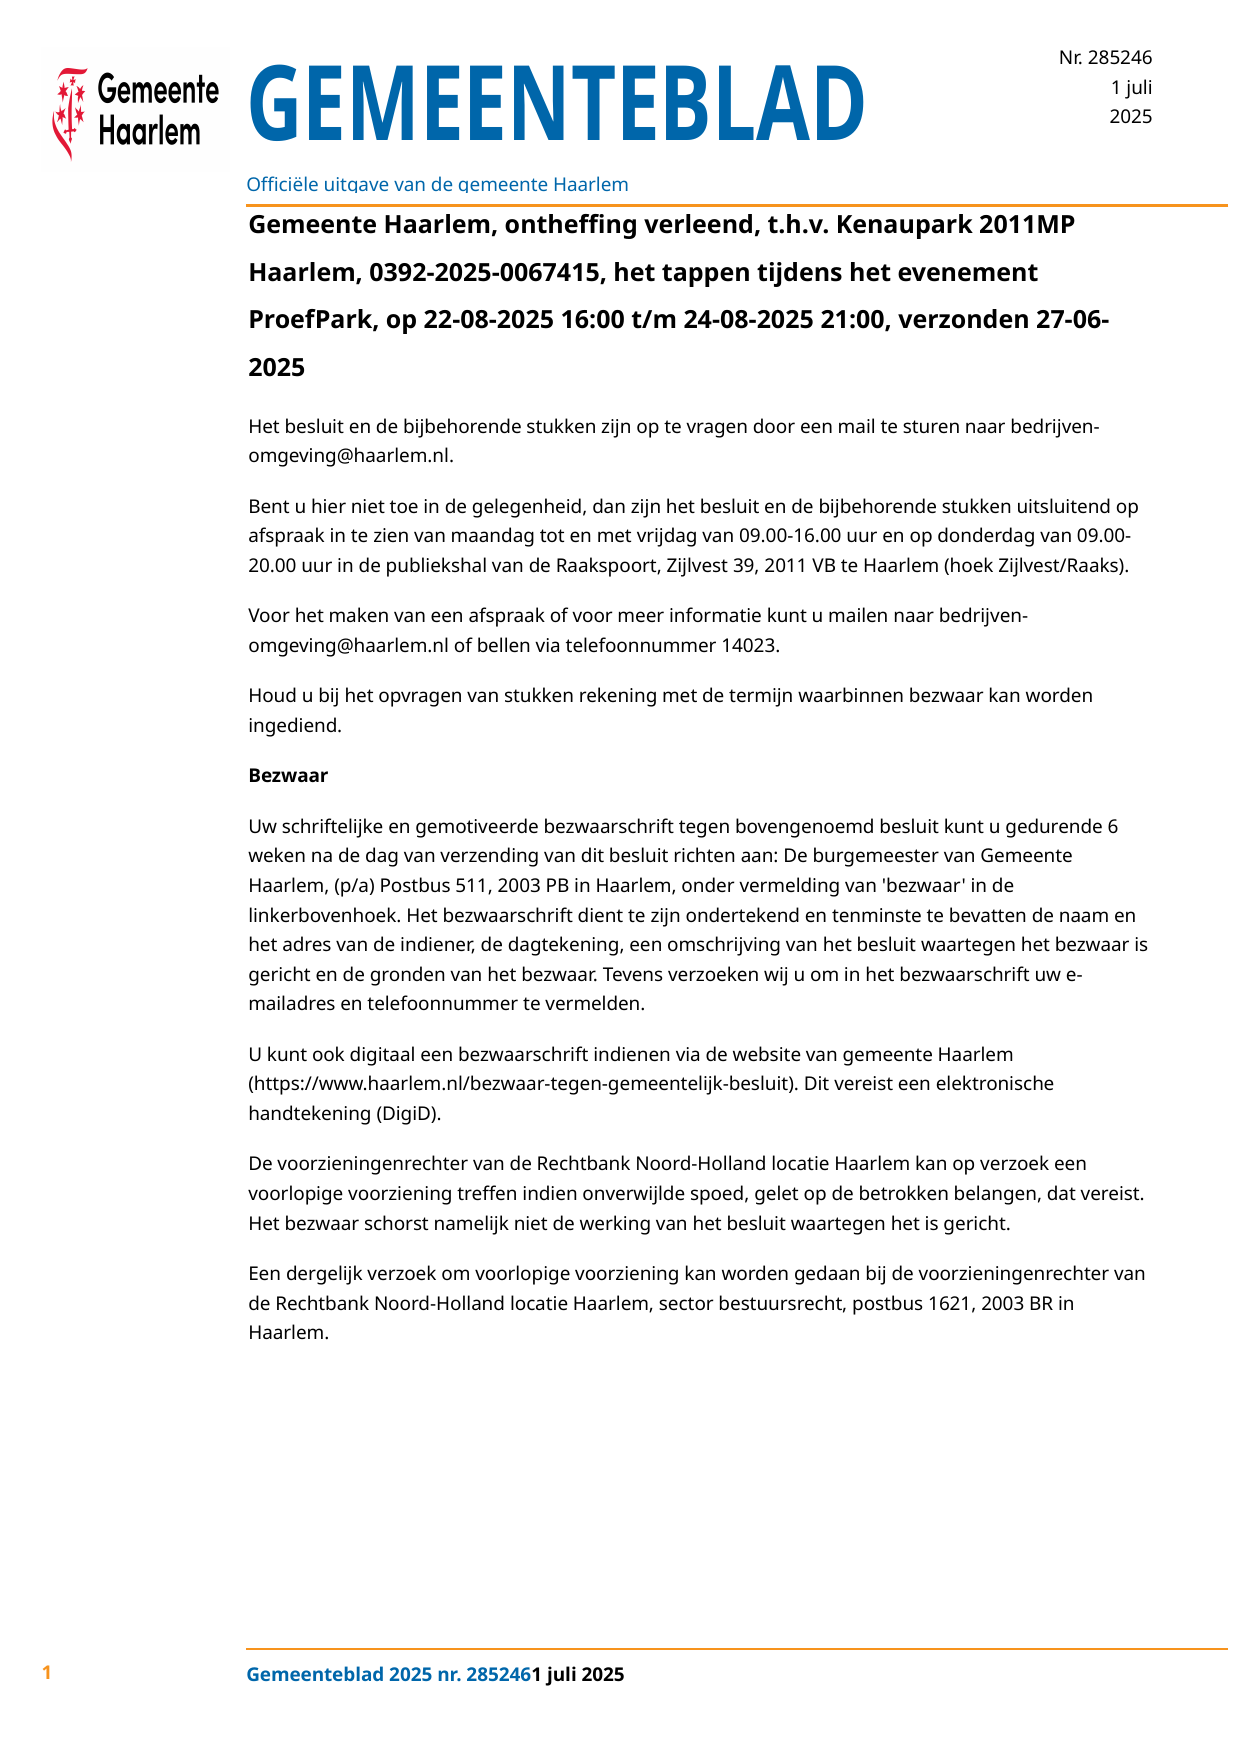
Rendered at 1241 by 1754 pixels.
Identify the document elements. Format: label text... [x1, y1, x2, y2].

text Gemeente Haarlem, ontheffing verleend, t.h.v. Kenaupark 2011MP Haarlem, 0392-2025-0067415, het tappen tijdens het evenement ProefPark, op 22-08-2025 16:00 t/m 24-08-2025 21:00, verzonden 27-06-2025 [248, 207, 1152, 384]
text Bezwaar [248, 763, 1152, 788]
picture [41, 47, 231, 172]
text Bent u hier niet toe in de gelegenheid, dan zijn het besluit en de bijbehorende stukken uitsluitend op afspraak in te zien van maandag tot en met vrijdag van 09.00-16.00 uur en op donderdag van 09.00-20.00 uur in de publiekshal van de Raakspoort, Zijlvest 39, 2011 VB te Haarlem (hoek Zijlvest/Raaks). [248, 493, 1152, 578]
text Het besluit en de bijbehorende stukken zijn op te vragen door een mail te sturen naar bedrijven-omgeving@haarlem.nl. [248, 413, 1152, 468]
text De voorzieningenrechter van de Rechtbank Noord-Holland locatie Haarlem kan op verzoek een voorlopige voorziening treffen indien onverwijlde spoed, gelet op de betrokken belangen, dat vereist. Het bezwaar schorst namelijk niet de werking van het besluit waartegen het is gericht. [248, 1151, 1152, 1236]
text Voor het maken van een afspraak of voor meer informatie kunt u mailen naar bedrijven-omgeving@haarlem.nl of bellen via telefoonnummer 14023. [248, 603, 1152, 658]
text Een dergelijk verzoek om voorlopige voorziening kan worden gedaan bij de voorzieningenrechter van de Rechtbank Noord-Holland locatie Haarlem, sector bestuursrecht, postbus 1621, 2003 BR in Haarlem. [248, 1260, 1152, 1345]
text U kunt ook digitaal een bezwaarschrift indienen via de website van gemeente Haarlem (https://www.haarlem.nl/bezwaar-tegen-gemeentelijk-besluit). Dit vereist een elektronische handtekening (DigiD). [248, 1041, 1152, 1126]
text Uw schriftelijke en gemotiveerde bezwaarschrift tegen bovengenoemd besluit kunt u gedurende 6 weken na de dag van verzending van dit besluit richten aan: De burgemeester van Gemeente Haarlem, (p/a) Postbus 511, 2003 PB in Haarlem, onder vermelding van 'bezwaar' in de linkerbovenhoek. Het bezwaarschrift dient te zijn ondertekend en tenminste te bevatten de naam en het adres van de indiener, de dagtekening, een omschrijving van het besluit waartegen het bezwaar is gericht en de gronden van het bezwaar. Tevens verzoeken wij u om in het bezwaarschrift uw e-mailadres en telefoonnummer te vermelden. [248, 813, 1152, 1016]
text Houd u bij het opvragen van stukken rekening met de termijn waarbinnen bezwaar kan worden ingediend. [248, 683, 1152, 738]
